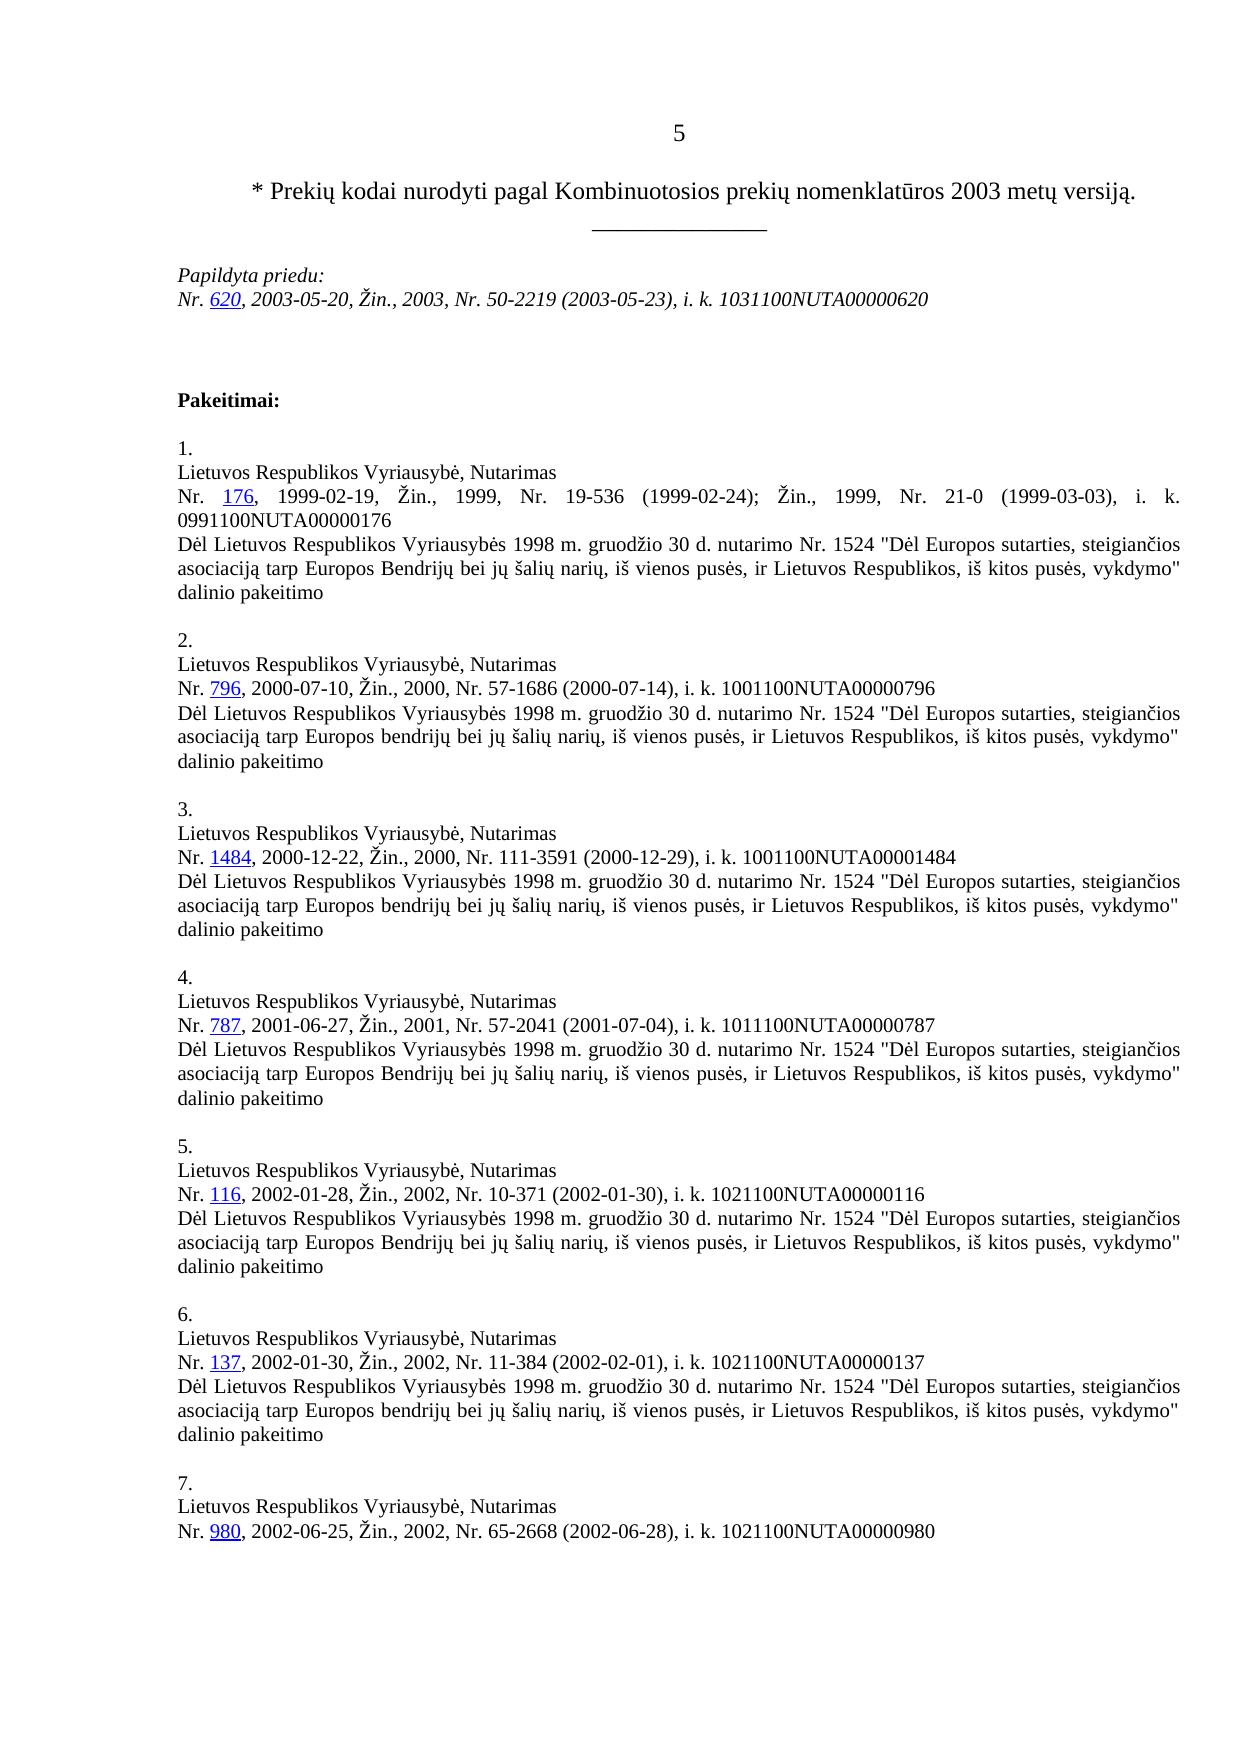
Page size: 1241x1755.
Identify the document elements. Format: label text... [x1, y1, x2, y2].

text Lietuvos Respublikos Vyriausybė, Nutarimas [177, 460, 1181, 484]
text Nr. 1484, 2000-12-22, Žin., 2000, Nr. 111-3591 (2000-12-29), i. k. 1001100NUTA00001484 [177, 845, 1181, 869]
text 7. [177, 1470, 1181, 1494]
text ______________ [177, 205, 1181, 234]
text Lietuvos Respublikos Vyriausybė, Nutarimas [177, 1494, 1181, 1518]
text * Prekių kodai nurodyti pagal Kombinuotosios prekių nomenklatūros 2003 metų versiją. [177, 176, 1181, 205]
text Lietuvos Respublikos Vyriausybė, Nutarimas [177, 989, 1181, 1013]
text 6. [177, 1302, 1181, 1326]
text Nr. 787, 2001-06-27, Žin., 2001, Nr. 57-2041 (2001-07-04), i. k. 1011100NUTA00000787 [177, 1013, 1181, 1037]
text Papildyta priedu: [177, 263, 1181, 287]
text Nr. 980, 2002-06-25, Žin., 2002, Nr. 65-2668 (2002-06-28), i. k. 1021100NUTA00000980 [177, 1518, 1181, 1543]
text Nr. 137, 2002-01-30, Žin., 2002, Nr. 11-384 (2002-02-01), i. k. 1021100NUTA00000137 [177, 1350, 1181, 1374]
text Nr. 620, 2003-05-20, Žin., 2003, Nr. 50-2219 (2003-05-23), i. k. 1031100NUTA00000620 [177, 287, 1181, 311]
text 5. [177, 1133, 1181, 1158]
text Dėl Lietuvos Respublikos Vyriausybės 1998 m. gruodžio 30 d. nutarimo Nr. 1524 "Dėl Europos sutarties, steigiančios asociaciją tarp Europos bendrijų bei jų šalių narių, iš vienos pusės, ir Lietuvos Respublikos, iš kitos pusės, vykdymo" dalinio pakeitimo [177, 869, 1181, 941]
text Nr. 116, 2002-01-28, Žin., 2002, Nr. 10-371 (2002-01-30), i. k. 1021100NUTA00000116 [177, 1182, 1181, 1206]
text Lietuvos Respublikos Vyriausybė, Nutarimas [177, 1326, 1181, 1350]
text Dėl Lietuvos Respublikos Vyriausybės 1998 m. gruodžio 30 d. nutarimo Nr. 1524 "Dėl Europos sutarties, steigiančios asociaciją tarp Europos bendrijų bei jų šalių narių, iš vienos pusės, ir Lietuvos Respublikos, iš kitos pusės, vykdymo" dalinio pakeitimo [177, 1374, 1181, 1446]
text 3. [177, 797, 1181, 821]
text Lietuvos Respublikos Vyriausybė, Nutarimas [177, 821, 1181, 845]
text Dėl Lietuvos Respublikos Vyriausybės 1998 m. gruodžio 30 d. nutarimo Nr. 1524 "Dėl Europos sutarties, steigiančios asociaciją tarp Europos Bendrijų bei jų šalių narių, iš vienos pusės, ir Lietuvos Respublikos, iš kitos pusės, vykdymo" dalinio pakeitimo [177, 1206, 1181, 1278]
text Dėl Lietuvos Respublikos Vyriausybės 1998 m. gruodžio 30 d. nutarimo Nr. 1524 "Dėl Europos sutarties, steigiančios asociaciją tarp Europos Bendrijų bei jų šalių narių, iš vienos pusės, ir Lietuvos Respublikos, iš kitos pusės, vykdymo" dalinio pakeitimo [177, 532, 1181, 604]
text Dėl Lietuvos Respublikos Vyriausybės 1998 m. gruodžio 30 d. nutarimo Nr. 1524 "Dėl Europos sutarties, steigiančios asociaciją tarp Europos bendrijų bei jų šalių narių, iš vienos pusės, ir Lietuvos Respublikos, iš kitos pusės, vykdymo" dalinio pakeitimo [177, 700, 1181, 773]
text Nr. 176, 1999-02-19, Žin., 1999, Nr. 19-536 (1999-02-24); Žin., 1999, Nr. 21-0 (1999-03-03), i. k. 0991100NUTA00000176 [177, 484, 1181, 532]
text 2. [177, 628, 1181, 652]
text 4. [177, 965, 1181, 989]
text Pakeitimai: [177, 388, 1181, 412]
text Lietuvos Respublikos Vyriausybė, Nutarimas [177, 1158, 1181, 1182]
text Dėl Lietuvos Respublikos Vyriausybės 1998 m. gruodžio 30 d. nutarimo Nr. 1524 "Dėl Europos sutarties, steigiančios asociaciją tarp Europos Bendrijų bei jų šalių narių, iš vienos pusės, ir Lietuvos Respublikos, iš kitos pusės, vykdymo" dalinio pakeitimo [177, 1037, 1181, 1109]
text 1. [177, 436, 1181, 460]
text Nr. 796, 2000-07-10, Žin., 2000, Nr. 57-1686 (2000-07-14), i. k. 1001100NUTA00000796 [177, 676, 1181, 700]
text Lietuvos Respublikos Vyriausybė, Nutarimas [177, 652, 1181, 676]
